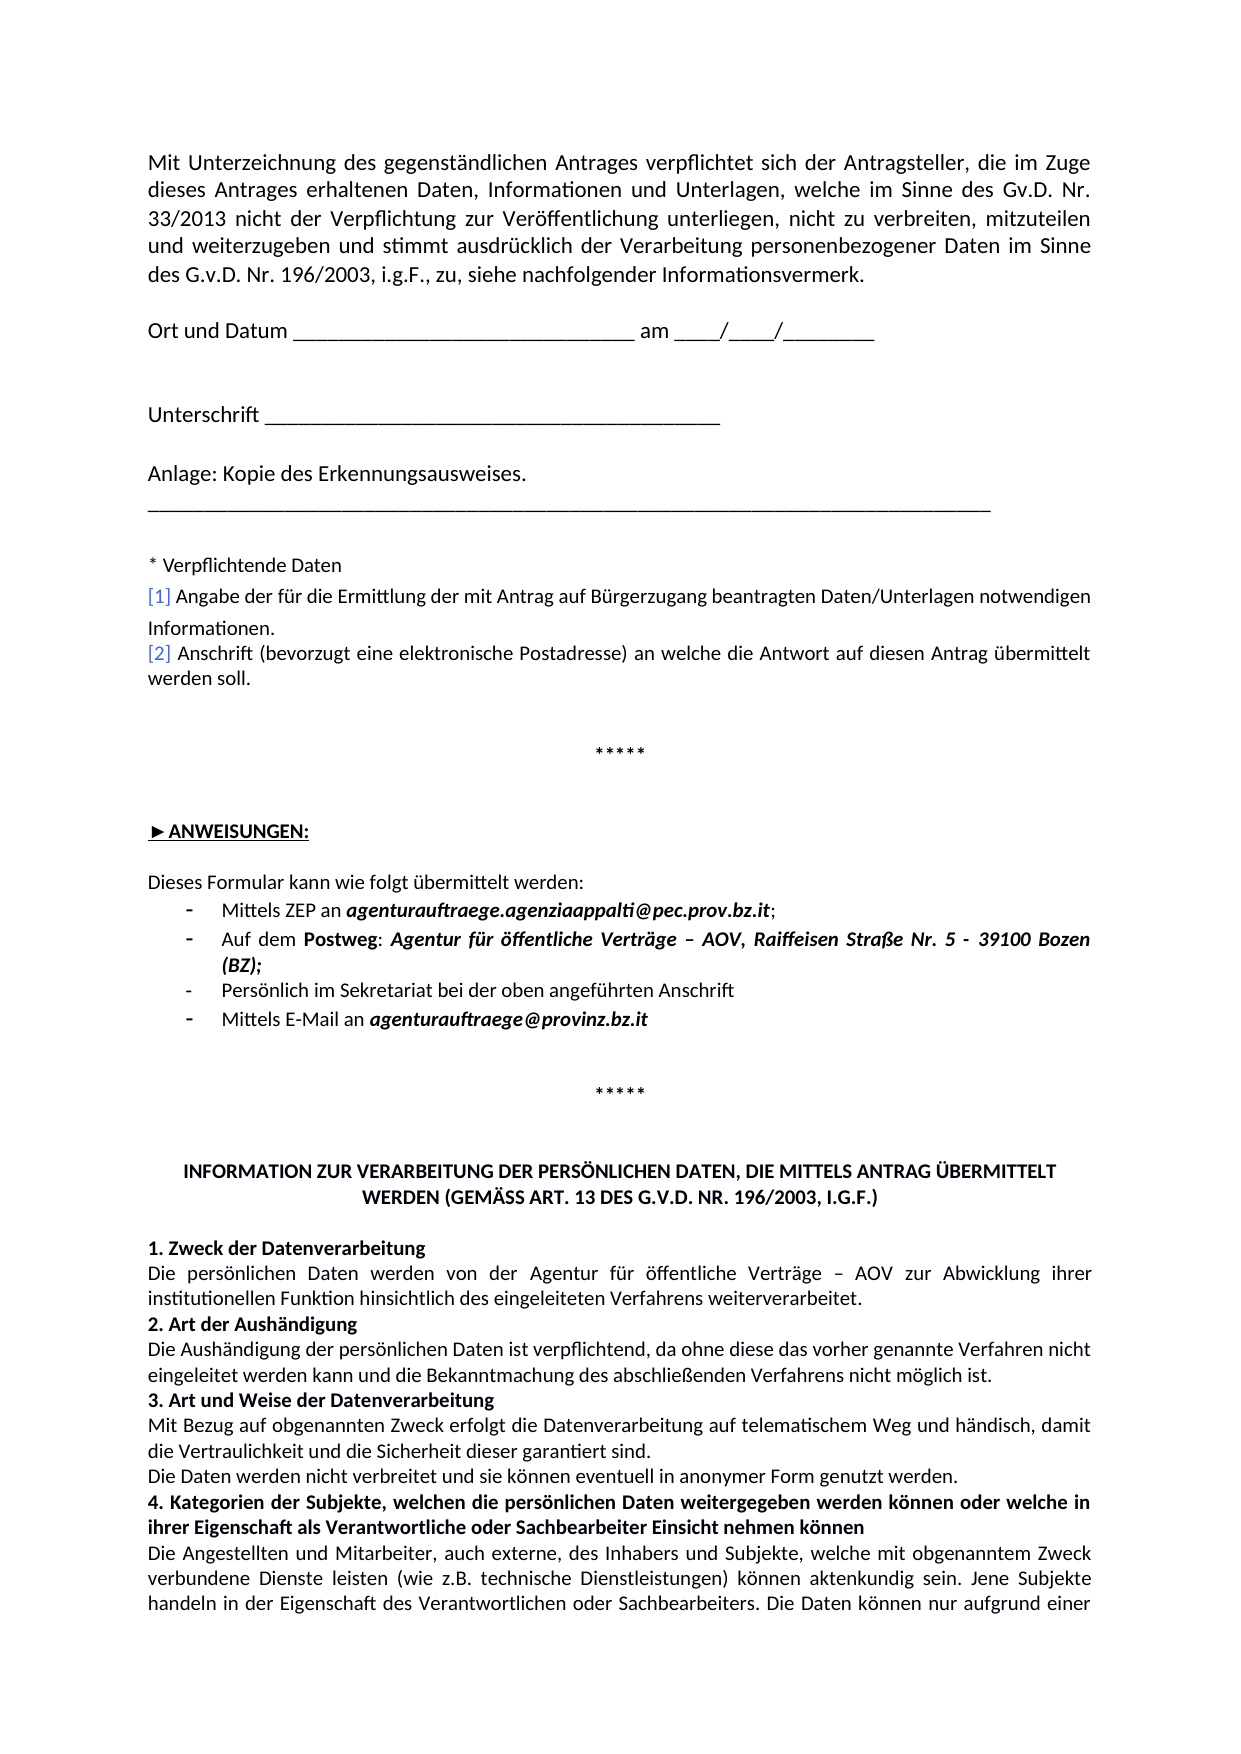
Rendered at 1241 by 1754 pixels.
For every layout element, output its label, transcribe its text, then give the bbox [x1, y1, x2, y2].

text 4. Kategorien der Subjekte, welchen die persönlichen Daten weitergegeben werden können oder welche in ihrer Eigenschaft als Verantwortliche oder Sachbearbeiter Einsicht nehmen können [148, 1489, 1093, 1540]
text Ort und Datum ______________________________ am ____/____/________ [148, 316, 1093, 344]
text Unterschrift ________________________________________ [148, 400, 1093, 428]
text ***** [148, 742, 1093, 767]
text Die persönlichen Daten werden von der Agentur für öffentliche Verträge – AOV zur Abwicklung ihrer institutionellen Funktion hinsichtlich des eingeleiteten Verfahrens weiterverarbeitet. [148, 1260, 1093, 1311]
text Mit Bezug auf obgenannten Zweck erfolgt die Datenverarbeitung auf telematischem Weg und händisch, damit die Vertraulichkeit und die Sicherheit dieser garantiert sind. [148, 1413, 1093, 1463]
text Dieses Formular kann wie folgt übermittelt werden: [148, 843, 1093, 894]
list Persönlich im Sekretariat bei der oben angeführten Anschrift [185, 977, 1093, 1003]
text Anlage: Kopie des Erkennungsausweises. [148, 456, 1093, 487]
text ►ANWEISUNGEN: [148, 818, 1093, 843]
text [1] Angabe der für die Ermittlung der mit Antrag auf Bürgerzugang beantragten Daten/Unterlagen notwendigen Informationen. [148, 578, 1093, 640]
text [2] Anschrift (bevorzugt eine elektronische Postadresse) an welche die Antwort auf diesen Antrag übermittelt werden soll. [148, 640, 1093, 691]
text INFORMATION ZUR VERARBEITUNG DER PERSÖNLICHEN DATEN, DIE MITTELS ANTRAG ÜBERMITTELT WERDEN (GEMÄSS ART. 13 DES G.V.D. NR. 196/2003, I.G.F.) [148, 1158, 1093, 1209]
text Die Angestellten und Mitarbeiter, auch externe, des Inhabers und Subjekte, welche mit obgenanntem Zweck verbundene Dienste leisten (wie z.B. technische Dienstleistungen) können aktenkundig sein. Jene Subjekte handeln in der Eigenschaft des Verantwortlichen oder Sachbearbeiters. Die Daten können nur aufgrund einer [148, 1540, 1093, 1616]
text Mit Unterzeichnung des gegenständlichen Antrages verpflichtet sich der Antragsteller, die im Zuge dieses Antrages erhaltenen Daten, Informationen und Unterlagen, welche im Sinne des Gv.D. Nr. 33/2013 nicht der Verpflichtung zur Veröffentlichung unterliegen, nicht zu verbreiten, mitzuteilen und weiterzugeben und stimmt ausdrücklich der Verarbeitung personenbezogener Daten im Sinne des G.v.D. Nr. 196/2003, i.g.F., zu, siehe nachfolgender Informationsvermerk. [148, 148, 1093, 288]
text 2. Art der Aushändigung [148, 1311, 1093, 1336]
list Mittels ZEP an agenturauftraege.agenziaappalti@pec.prov.bz.it; [185, 894, 1093, 923]
list Mittels E-Mail an agenturauftraege@provinz.bz.it [185, 1003, 1093, 1031]
text Die Aushändigung der persönlichen Daten ist verpflichtend, da ohne diese das vorher genannte Verfahren nicht eingeleitet werden kann und die Bekanntmachung des abschließenden Verfahrens nicht möglich ist. [148, 1336, 1093, 1387]
text * Verpflichtende Daten [148, 546, 1093, 578]
text Die Daten werden nicht verbreitet und sie können eventuell in anonymer Form genutzt werden. [148, 1463, 1093, 1489]
list Auf dem Postweg: Agentur für öffentliche Verträge – AOV, Raiffeisen Straße Nr. 5 - 39100 Bozen (BZ); [185, 923, 1093, 977]
text ***** [148, 1082, 1093, 1108]
text 1. Zweck der Datenverarbeitung [148, 1235, 1093, 1260]
text 3. Art und Weise der Datenverarbeitung [148, 1387, 1093, 1413]
text __________________________________________________________________________ [148, 487, 1093, 515]
